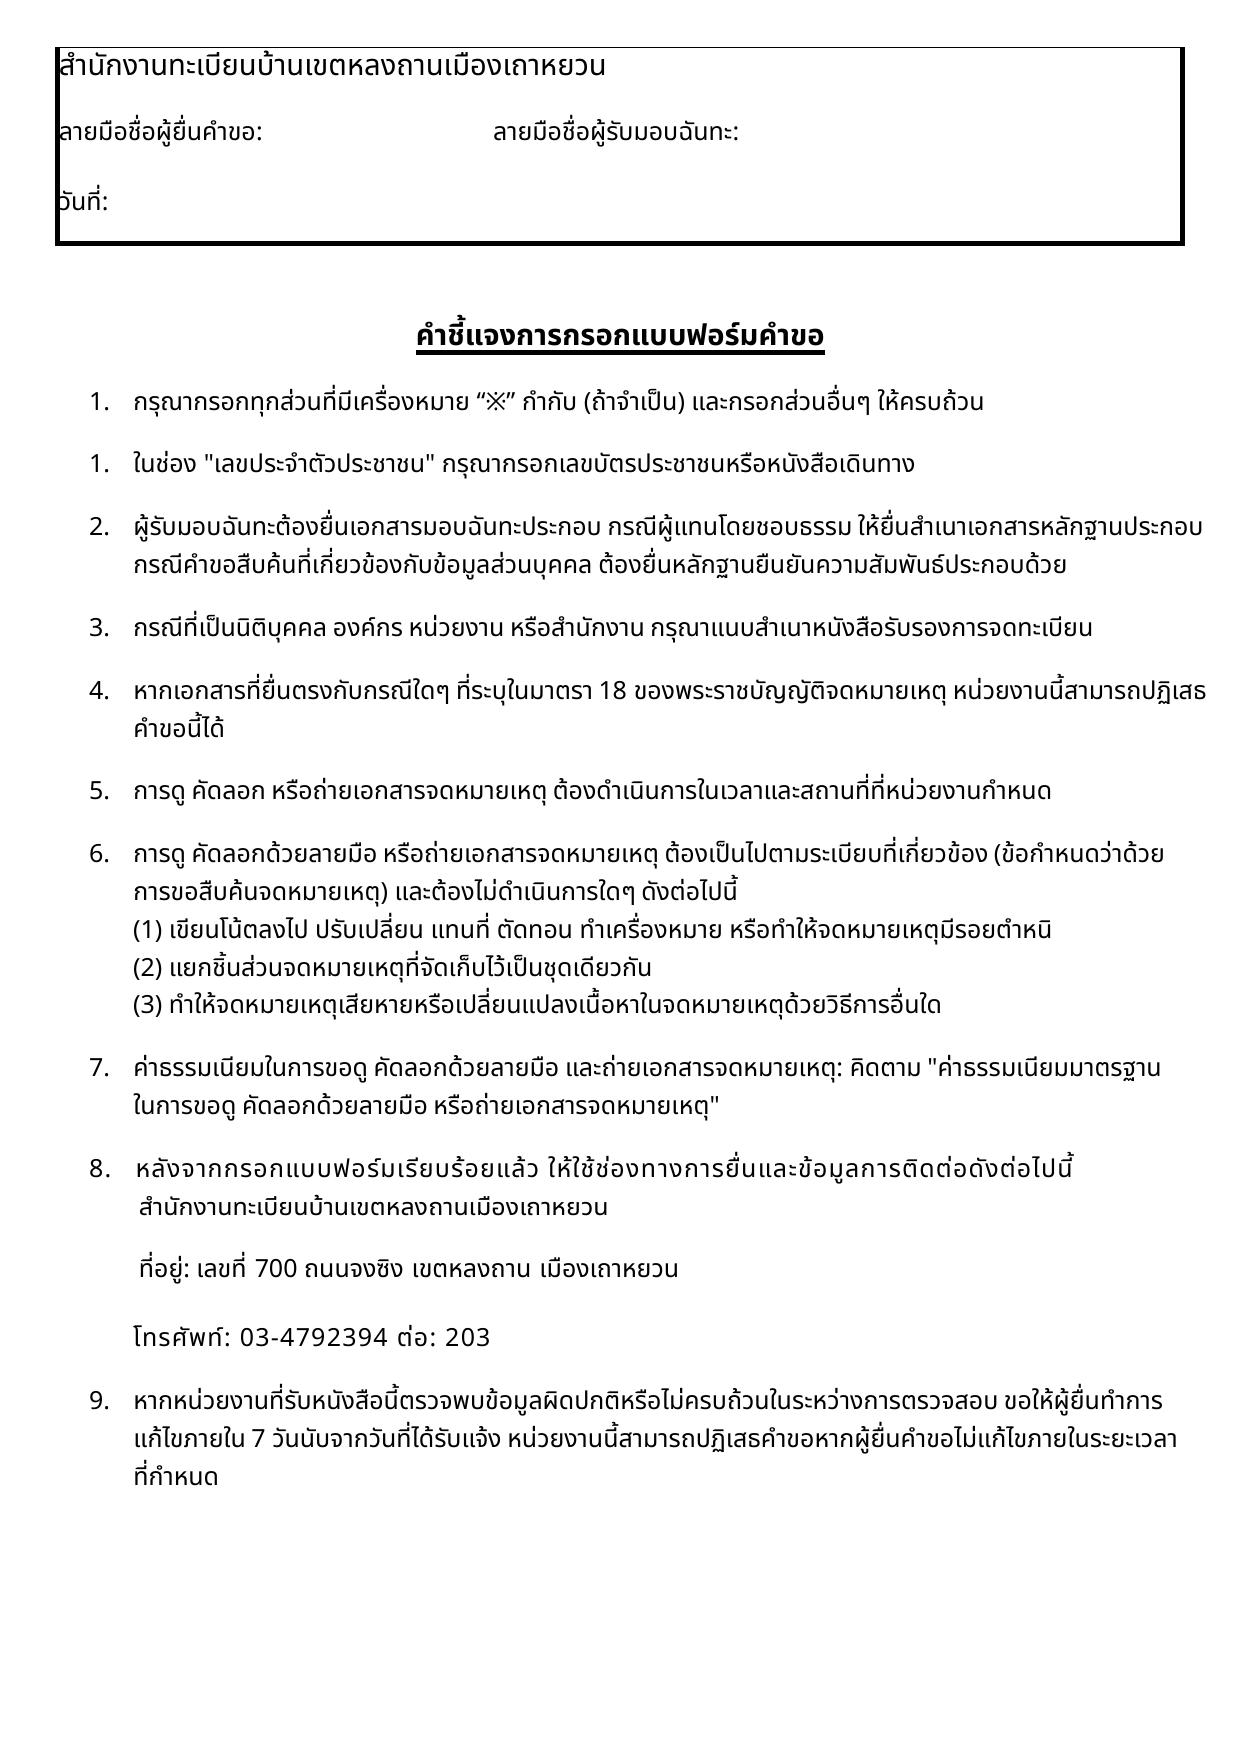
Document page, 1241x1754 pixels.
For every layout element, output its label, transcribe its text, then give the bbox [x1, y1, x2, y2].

text คำชี้แจงการกรอกแบบฟอร์มคำขอ [88, 314, 1152, 358]
list กรุณากรอกทุกส่วนที่มีเครื่องหมาย “※” กำกับ (ถ้าจำเป็น) และกรอกส่วนอื่นๆ ให้ครบถ้วน [89, 383, 1152, 421]
list กรณีที่เป็นนิติบุคคล องค์กร หน่วยงาน หรือสำนักงาน กรุณาแนบสำเนาหนังสือรับรองการจดทะเบียน [89, 610, 1231, 648]
list ค่าธรรมเนียมในการขอดู คัดลอกด้วยลายมือ และถ่ายเอกสารจดหมายเหตุ: คิดตาม "ค่าธรรมเนียมมาตรฐานในการขอดู คัดลอกด้วยลายมือ หรือถ่ายเอกสารจดหมายเหตุ" [89, 1050, 1181, 1126]
text สำนักงานทะเบียนบ้านเขตหลงถานเมืองเถาหยวน [89, 1188, 1152, 1223]
list การดู คัดลอกด้วยลายมือ หรือถ่ายเอกสารจดหมายเหตุ ต้องเป็นไปตามระเบียบที่เกี่ยวข้อง (ข้อกำหนดว่าด้วยการขอสืบค้นจดหมายเหตุ) และต้องไม่ดำเนินการใดๆ ดังต่อไปนี้ [89, 836, 1181, 912]
text ที่อยู่: เลขที่ 700 ถนนจงซิง เขตหลงถาน เมืองเถาหยวน [89, 1251, 1152, 1289]
text โทรศัพท์: 03-4792394 ต่อ: 203 [133, 1320, 1231, 1358]
text (2) แยกชิ้นส่วนจดหมายเหตุที่จัดเก็บไว้เป็นชุดเดียวกัน [133, 949, 1152, 987]
list การดู คัดลอก หรือถ่ายเอกสารจดหมายเหตุ ต้องดำเนินการในเวลาและสถานที่ที่หน่วยงานกำหนด [89, 773, 1181, 811]
text (1) เขียนโน้ตลงไป ปรับเปลี่ยน แทนที่ ตัดทอน ทำเครื่องหมาย หรือทำให้จดหมายเหตุมีรอยตำหนิ [133, 912, 1152, 949]
list หลังจากกรอกแบบฟอร์มเรียบร้อยแล้ว ให้ใช้ช่องทางการยื่นและข้อมูลการติดต่อดังต่อไปนี้ [89, 1151, 1152, 1188]
list หากเอกสารที่ยื่นตรงกับกรณีใดๆ ที่ระบุในมาตรา 18 ของพระราชบัญญัติจดหมายเหตุ หน่วยงานนี้สามารถปฏิเสธคำขอนี้ได้ [89, 673, 1231, 748]
list ในช่อง "เลขประจำตัวประชาชน" กรุณากรอกเลขบัตรประชาชนหรือหนังสือเดินทาง [89, 446, 1152, 484]
text (3) ทำให้จดหมายเหตุเสียหายหรือเปลี่ยนแปลงเนื้อหาในจดหมายเหตุด้วยวิธีการอื่นใด [133, 987, 1152, 1025]
table_cell สำนักงานทะเบียนบ้านเขตหลงถานเมืองเถาหยวน ลายมือชื่อผู้ยื่นคำขอ: ลายมือชื่อผู้รับมอบฉันทะ: วันที่: [60, 48, 1180, 241]
list ผู้รับมอบฉันทะต้องยื่นเอกสารมอบฉันทะประกอบ กรณีผู้แทนโดยชอบธรรม ให้ยื่นสำเนาเอกสารหลักฐานประกอบ กรณีคำขอสืบค้นที่เกี่ยวข้องกับข้อมูลส่วนบุคคล ต้องยื่นหลักฐานยืนยันความสัมพันธ์ประกอบด้วย [89, 509, 1231, 585]
list หากหน่วยงานที่รับหนังสือนี้ตรวจพบข้อมูลผิดปกติหรือไม่ครบถ้วนในระหว่างการตรวจสอบ ขอให้ผู้ยื่นทำการแก้ไขภายใน 7 วันนับจากวันที่ได้รับแจ้ง หน่วยงานนี้สามารถปฏิเสธคำขอหากผู้ยื่นคำขอไม่แก้ไขภายในระยะเวลาที่กำหนด [89, 1383, 1181, 1496]
